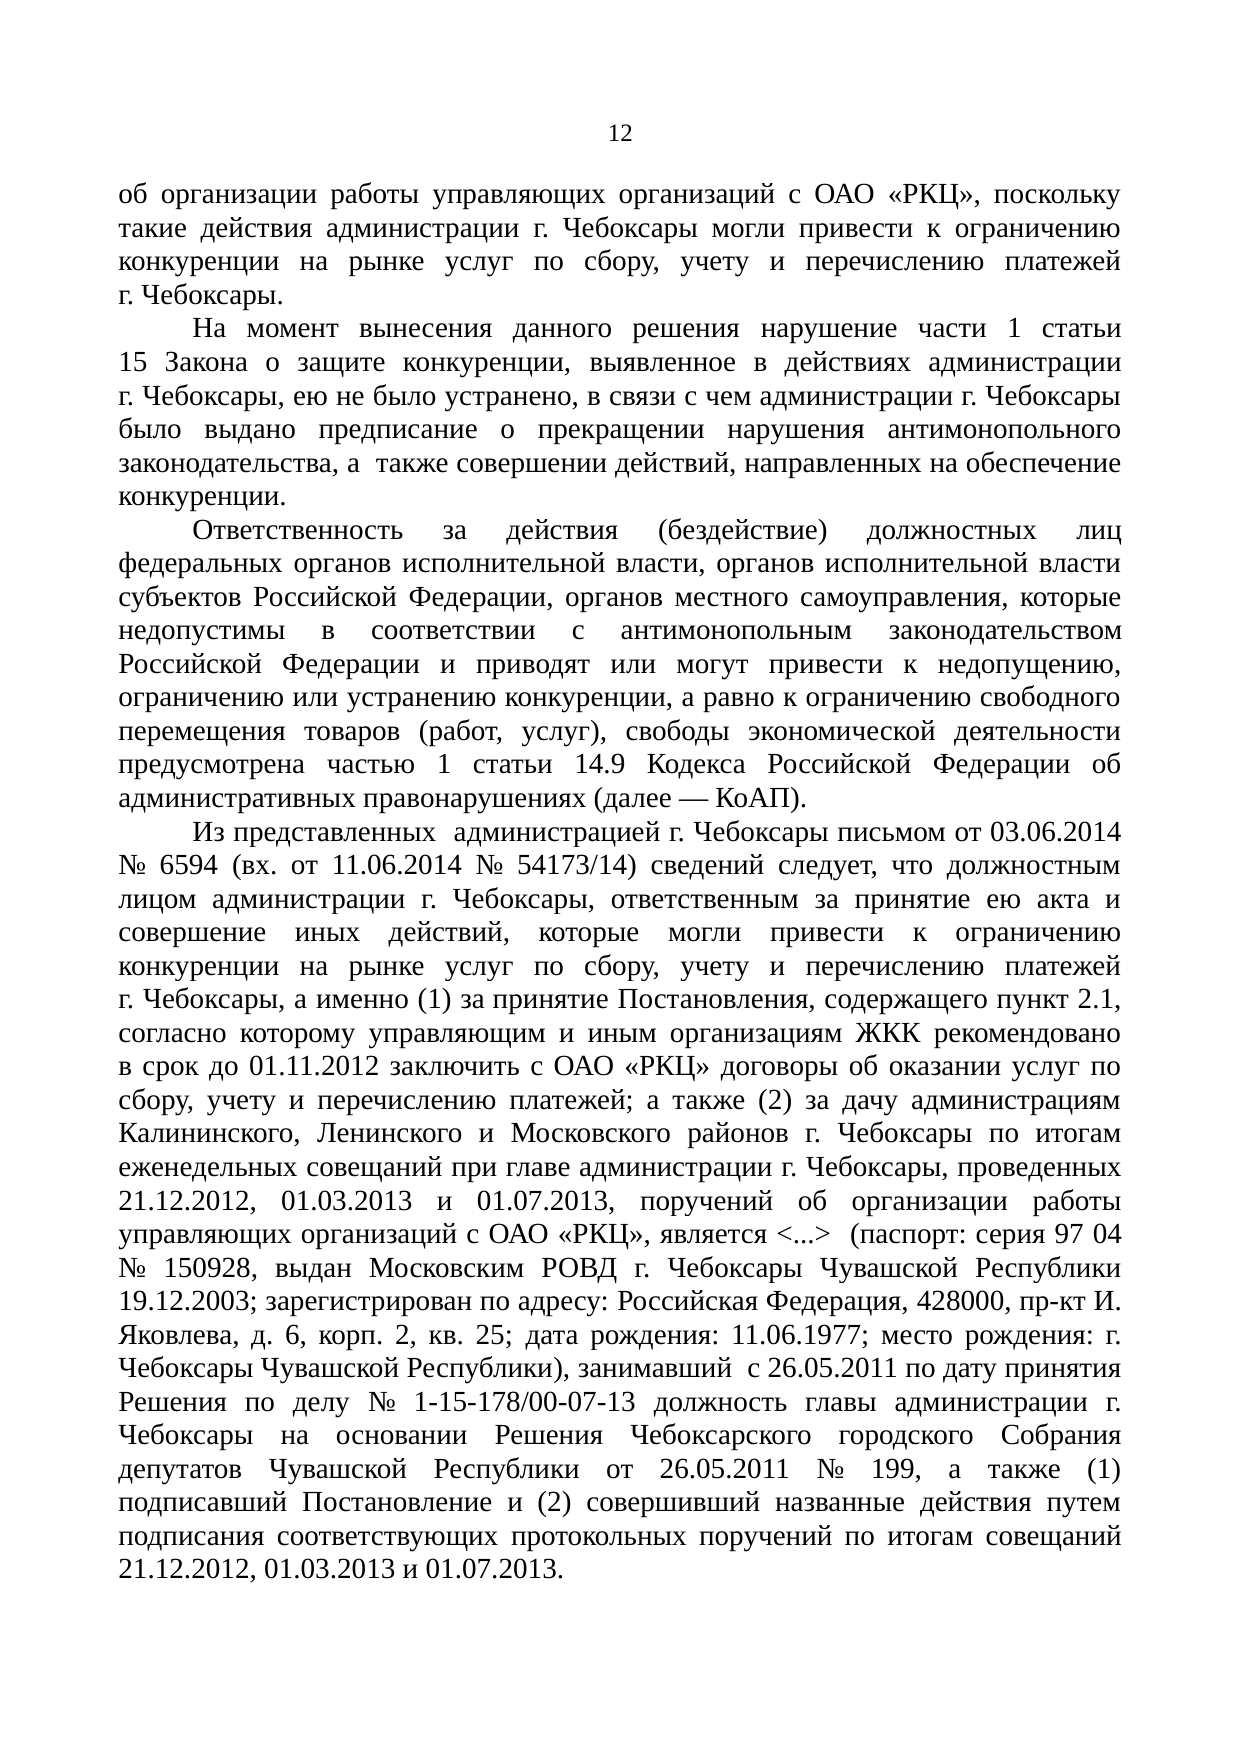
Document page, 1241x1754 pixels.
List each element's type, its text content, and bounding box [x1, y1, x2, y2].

text Из представленных администрацией г. Чебоксары письмом от 03.06.2014 № 6594 (вх. от 11.06.2014 № 54173/14) сведений следует, что должностным лицом администрации г. Чебоксары, ответственным за принятие ею акта и совершение иных действий, которые могли привести к ограничению конкуренции на рынке услуг по сбору, учету и перечислению платежей г. Чебоксары, а именно (1) за принятие Постановления, содержащего пункт 2.1, согласно которому управляющим и иным организациям ЖКК рекомендовано в срок до 01.11.2012 заключить с ОАО «РКЦ» договоры об оказании услуг по сбору, учету и перечислению платежей; а также (2) за дачу администрациям Калининского, Ленинского и Московского районов г. Чебоксары по итогам еженедельных совещаний при главе администрации г. Чебоксары, проведенных 21.12.2012, 01.03.2013 и 01.07.2013, поручений об организации работы управляющих организаций с ОАО «РКЦ», является <...> (паспорт: серия 97 04 № 150928, выдан Московским РОВД г. Чебоксары Чувашской Республики 19.12.2003; зарегистрирован по адресу: Российская Федерация, 428000, пр-кт И. Яковлева, д. 6, корп. 2, кв. 25; дата рождения: 11.06.1977; место рождения: г. Чебоксары Чувашской Республики), занимавший с 26.05.2011 по дату принятия Решения по делу № 1-15-178/00-07-13 должность главы администрации г. Чебоксары на основании Решения Чебоксарского городского Собрания депутатов Чувашской Республики от 26.05.2011 № 199, а также (1) подписавший Постановление и (2) совершивший названные действия путем подписания соответствующих протокольных поручений по итогам совещаний 21.12.2012, 01.03.2013 и 01.07.2013. [118, 814, 1122, 1585]
text На момент вынесения данного решения нарушение части 1 статьи 15 Закона о защите конкуренции, выявленное в действиях администрации г. Чебоксары, ею не было устранено, в связи с чем администрации г. Чебоксары было выдано предписание о прекращении нарушения антимонопольного законодательства, а также совершении действий, направленных на обеспечение конкуренции. [118, 311, 1122, 512]
text об организации работы управляющих организаций с ОАО «РКЦ», поскольку такие действия администрации г. Чебоксары могли привести к ограничению конкуренции на рынке услуг по сбору, учету и перечислению платежей г. Чебоксары. [118, 176, 1122, 311]
text Ответственность за действия (бездействие) должностных лиц федеральных органов исполнительной власти, органов исполнительной власти субъектов Российской Федерации, органов местного самоуправления, которые недопустимы в соответствии с антимонопольным законодательством Российской Федерации и приводят или могут привести к недопущению, ограничению или устранению конкуренции, а равно к ограничению свободного перемещения товаров (работ, услуг), свободы экономической деятельности предусмотрена частью 1 статьи 14.9 Кодекса Российской Федерации об административных правонарушениях (далее — КоАП). [118, 512, 1122, 814]
